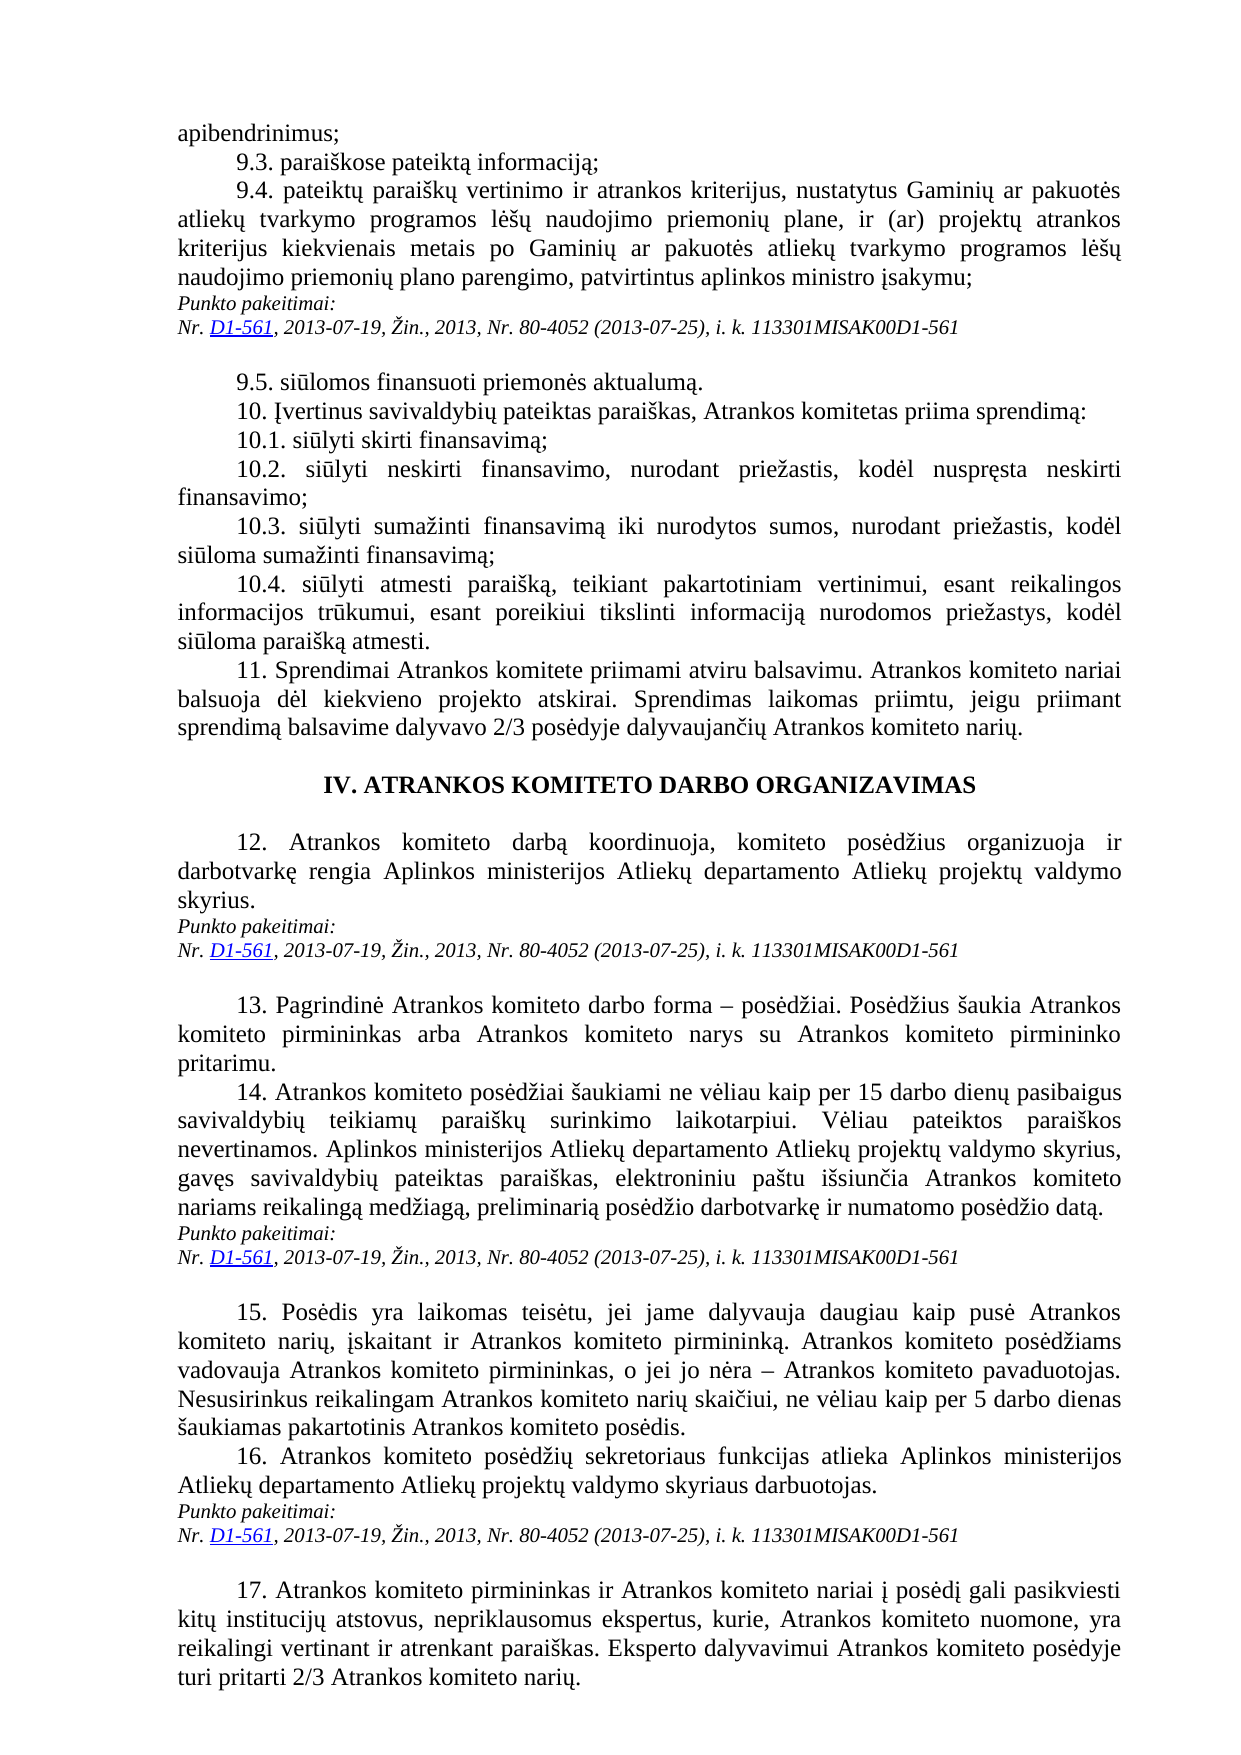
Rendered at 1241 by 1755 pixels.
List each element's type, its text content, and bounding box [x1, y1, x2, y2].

text 17. Atrankos komiteto pirmininkas ir Atrankos komiteto nariai į posėdį gali pasikviesti kitų institucijų atstovus, nepriklausomus ekspertus, kurie, Atrankos komiteto nuomone, yra reikalingi vertinant ir atrenkant paraiškas. Eksperto dalyvavimui Atrankos komiteto posėdyje turi pritarti 2/3 Atrankos komiteto narių. [177, 1576, 1122, 1691]
text 12. Atrankos komiteto darbą koordinuoja, komiteto posėdžius organizuoja ir darbotvarkę rengia Aplinkos ministerijos Atliekų departamento Atliekų projektų valdymo skyrius. [177, 827, 1122, 914]
text 16. Atrankos komiteto posėdžių sekretoriaus funkcijas atlieka Aplinkos ministerijos Atliekų departamento Atliekų projektų valdymo skyriaus darbuotojas. [177, 1441, 1122, 1499]
text Punkto pakeitimai: [177, 914, 1122, 938]
text 9.3. paraiškose pateiktą informaciją; [177, 147, 1122, 176]
text Nr. D1-561, 2013-07-19, Žin., 2013, Nr. 80-4052 (2013-07-25), i. k. 113301MISAK00D1-561 [177, 938, 1122, 962]
text 10.1. siūlyti skirti finansavimą; [177, 425, 1122, 454]
text 11. Sprendimai Atrankos komitete priimami atviru balsavimu. Atrankos komiteto nariai balsuoja dėl kiekvieno projekto atskirai. Sprendimas laikomas priimtu, jeigu priimant sprendimą balsavime dalyvavo 2/3 posėdyje dalyvaujančių Atrankos komiteto narių. [177, 655, 1122, 741]
text 15. Posėdis yra laikomas teisėtu, jei jame dalyvauja daugiau kaip pusė Atrankos komiteto narių, įskaitant ir Atrankos komiteto pirmininką. Atrankos komiteto posėdžiams vadovauja Atrankos komiteto pirmininkas, o jei jo nėra – Atrankos komiteto pavaduotojas. Nesusirinkus reikalingam Atrankos komiteto narių skaičiui, ne vėliau kaip per 5 darbo dienas šaukiamas pakartotinis Atrankos komiteto posėdis. [177, 1297, 1122, 1441]
text Nr. D1-561, 2013-07-19, Žin., 2013, Nr. 80-4052 (2013-07-25), i. k. 113301MISAK00D1-561 [177, 1245, 1122, 1269]
text Punkto pakeitimai: [177, 1221, 1122, 1245]
text 10.4. siūlyti atmesti paraišką, teikiant pakartotiniam vertinimui, esant reikalingos informacijos trūkumui, esant poreikiui tikslinti informaciją nurodomos priežastys, kodėl siūloma paraišką atmesti. [177, 569, 1122, 655]
text 10. Įvertinus savivaldybių pateiktas paraiškas, Atrankos komitetas priima sprendimą: [177, 396, 1122, 425]
text Nr. D1-561, 2013-07-19, Žin., 2013, Nr. 80-4052 (2013-07-25), i. k. 113301MISAK00D1-561 [177, 315, 1122, 339]
text Punkto pakeitimai: [177, 1499, 1122, 1523]
text 13. Pagrindinė Atrankos komiteto darbo forma – posėdžiai. Posėdžius šaukia Atrankos komiteto pirmininkas arba Atrankos komiteto narys su Atrankos komiteto pirmininko pritarimu. [177, 991, 1122, 1077]
text 14. Atrankos komiteto posėdžiai šaukiami ne vėliau kaip per 15 darbo dienų pasibaigus savivaldybių teikiamų paraiškų surinkimo laikotarpiui. Vėliau pateiktos paraiškos nevertinamos. Aplinkos ministerijos Atliekų departamento Atliekų projektų valdymo skyrius, gavęs savivaldybių pateiktas paraiškas, elektroniniu paštu išsiunčia Atrankos komiteto nariams reikalingą medžiagą, preliminarią posėdžio darbotvarkę ir numatomo posėdžio datą. [177, 1077, 1122, 1221]
text 9.4. pateiktų paraiškų vertinimo ir atrankos kriterijus, nustatytus Gaminių ar pakuotės atliekų tvarkymo programos lėšų naudojimo priemonių plane, ir (ar) projektų atrankos kriterijus kiekvienais metais po Gaminių ar pakuotės atliekų tvarkymo programos lėšų naudojimo priemonių plano parengimo, patvirtintus aplinkos ministro įsakymu; [177, 176, 1122, 291]
text apibendrinimus; [177, 118, 1122, 147]
text 10.3. siūlyti sumažinti finansavimą iki nurodytos sumos, nurodant priežastis, kodėl siūloma sumažinti finansavimą; [177, 511, 1122, 569]
text IV. ATRANKOS KOMITETO DARBO ORGANIZAVIMAS [177, 770, 1122, 799]
text Nr. D1-561, 2013-07-19, Žin., 2013, Nr. 80-4052 (2013-07-25), i. k. 113301MISAK00D1-561 [177, 1523, 1122, 1547]
text 10.2. siūlyti neskirti finansavimo, nurodant priežastis, kodėl nuspręsta neskirti finansavimo; [177, 454, 1122, 511]
text Punkto pakeitimai: [177, 291, 1122, 315]
text 9.5. siūlomos finansuoti priemonės aktualumą. [177, 367, 1122, 396]
